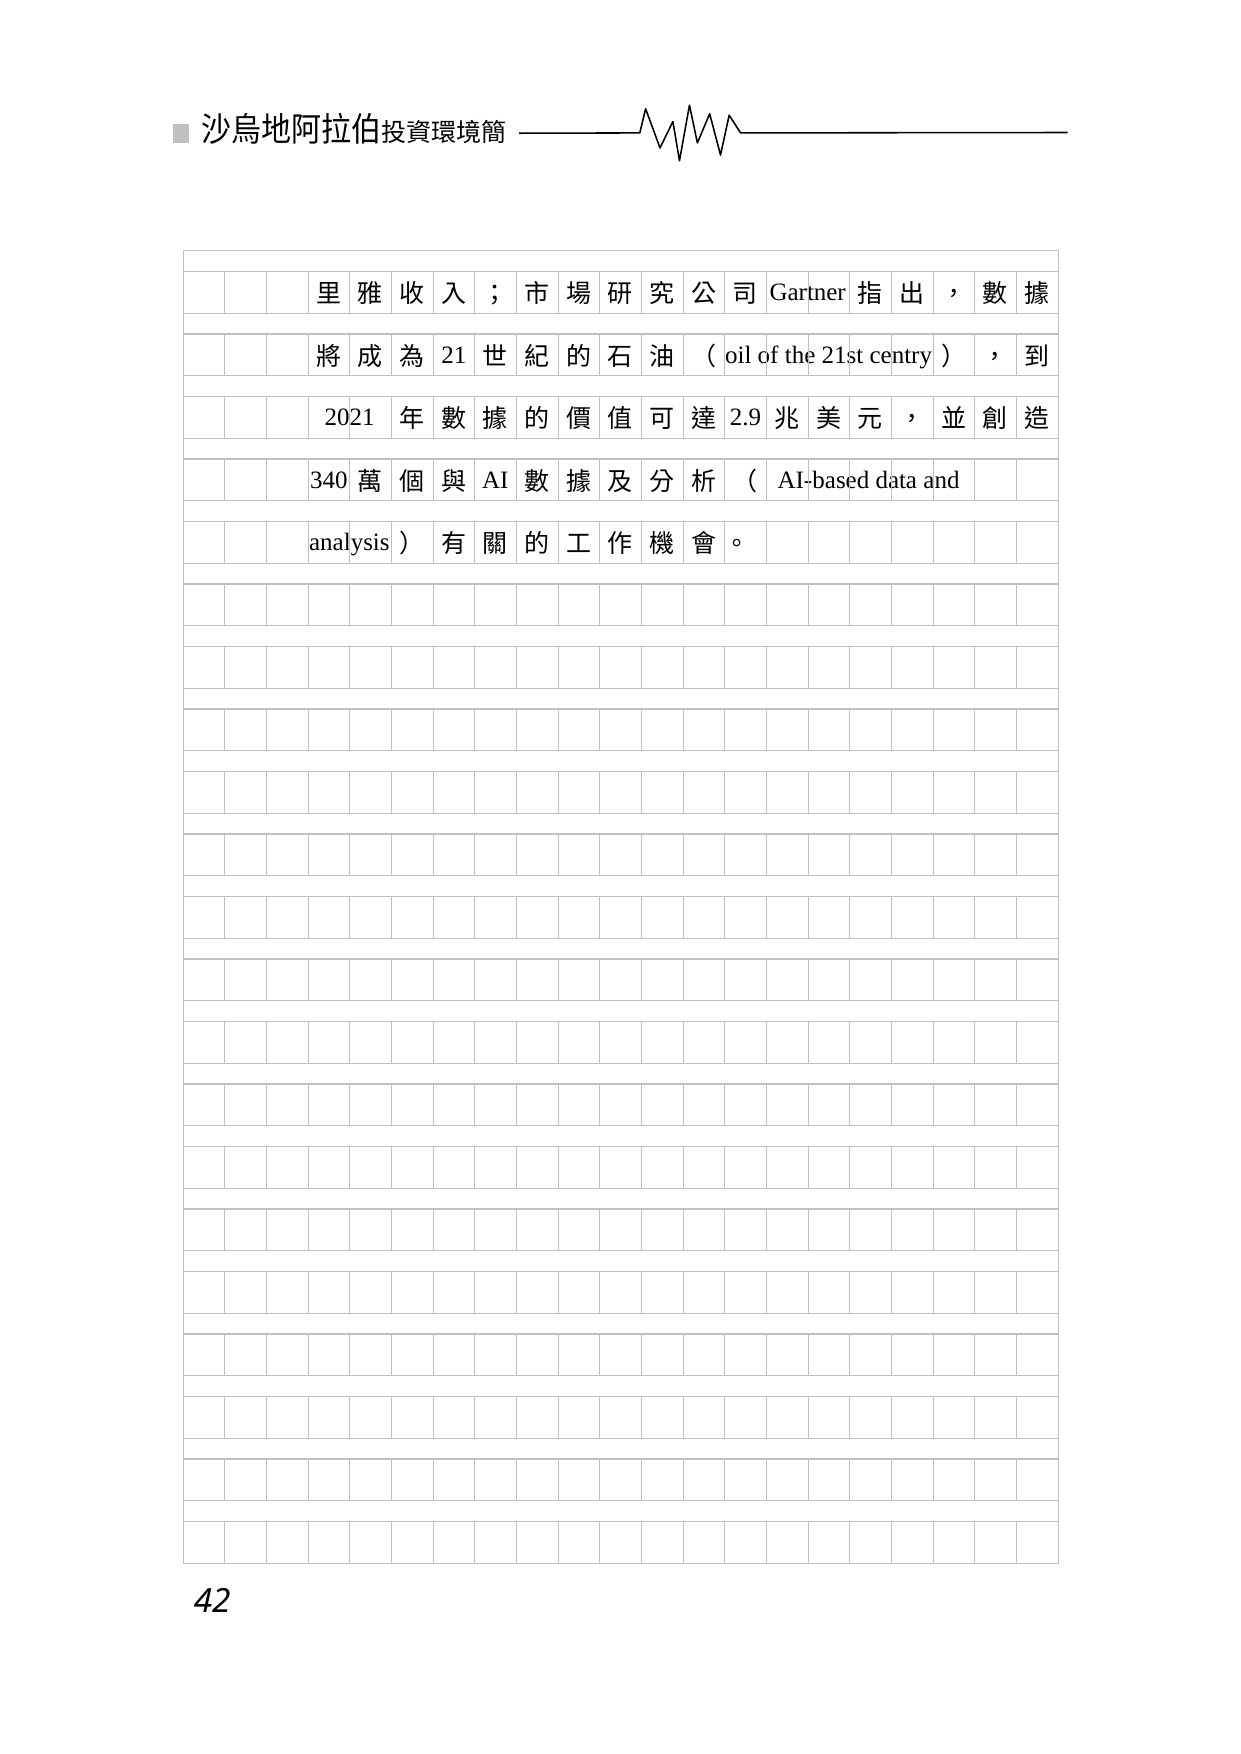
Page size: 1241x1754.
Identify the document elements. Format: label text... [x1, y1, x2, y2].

text 另2020年初沙烏地數據暨人工智慧局（Saudi Data and Artificial Intelligence Authority, SDAIA）指出，沙國目前數據及人工智慧（artificial intelligence, AI）經濟規模約150-200億里雅，善用數據分析協助政府決策，可望再創造400億里雅收入；市場研究公司Gartner指出，數據將成為21世紀的石油（oil of the 21st centry），到2021年數據的價值可達2.9兆美元，並創造340萬個與AI數據及分析（AI-based data and analysis）有關的工作機會。 [281, 501, 1058, 521]
text 另2020年初沙烏地數據暨人工智慧局（Saudi Data and Artificial Intelligence Authority, SDAIA）指出，沙國目前數據及人工智慧（artificial intelligence, AI）經濟規模約150-200億里雅，善用數據分析協助政府決策，可望再創造400億里雅收入；市場研究公司Gartner指出，數據將成為21世紀的石油（oil of the 21st centry），到2021年數據的價值可達2.9兆美元，並創造340萬個與AI數據及分析（AI-based data and analysis）有關的工作機會。 [281, 376, 1058, 396]
text 另2020年初沙烏地數據暨人工智慧局（Saudi Data and Artificial Intelligence Authority, SDAIA）指出，沙國目前數據及人工智慧（artificial intelligence, AI）經濟規模約150-200億里雅，善用數據分析協助政府決策，可望再創造400億里雅收入；市場研究公司Gartner指出，數據將成為21世紀的石油（oil of the 21st centry），到2021年數據的價值可達2.9兆美元，並創造340萬個與AI數據及分析（AI-based data and analysis）有關的工作機會。 [281, 251, 1058, 271]
text 另2020年初沙烏地數據暨人工智慧局（Saudi Data and Artificial Intelligence Authority, SDAIA）指出，沙國目前數據及人工智慧（artificial intelligence, AI）經濟規模約150-200億里雅，善用數據分析協助政府決策，可望再創造400億里雅收入；市場研究公司Gartner指出，數據將成為21世紀的石油（oil of the 21st centry），到2021年數據的價值可達2.9兆美元，並創造340萬個與AI數據及分析（AI-based data and analysis）有關的工作機會。 [281, 314, 1058, 333]
text 另2020年初沙烏地數據暨人工智慧局（Saudi Data and Artificial Intelligence Authority, SDAIA）指出，沙國目前數據及人工智慧（artificial intelligence, AI）經濟規模約150-200億里雅，善用數據分析協助政府決策，可望再創造400億里雅收入；市場研究公司Gartner指出，數據將成為21世紀的石油（oil of the 21st centry），到2021年數據的價值可達2.9兆美元，並創造340萬個與AI數據及分析（AI-based data and analysis）有關的工作機會。 [281, 439, 1058, 458]
